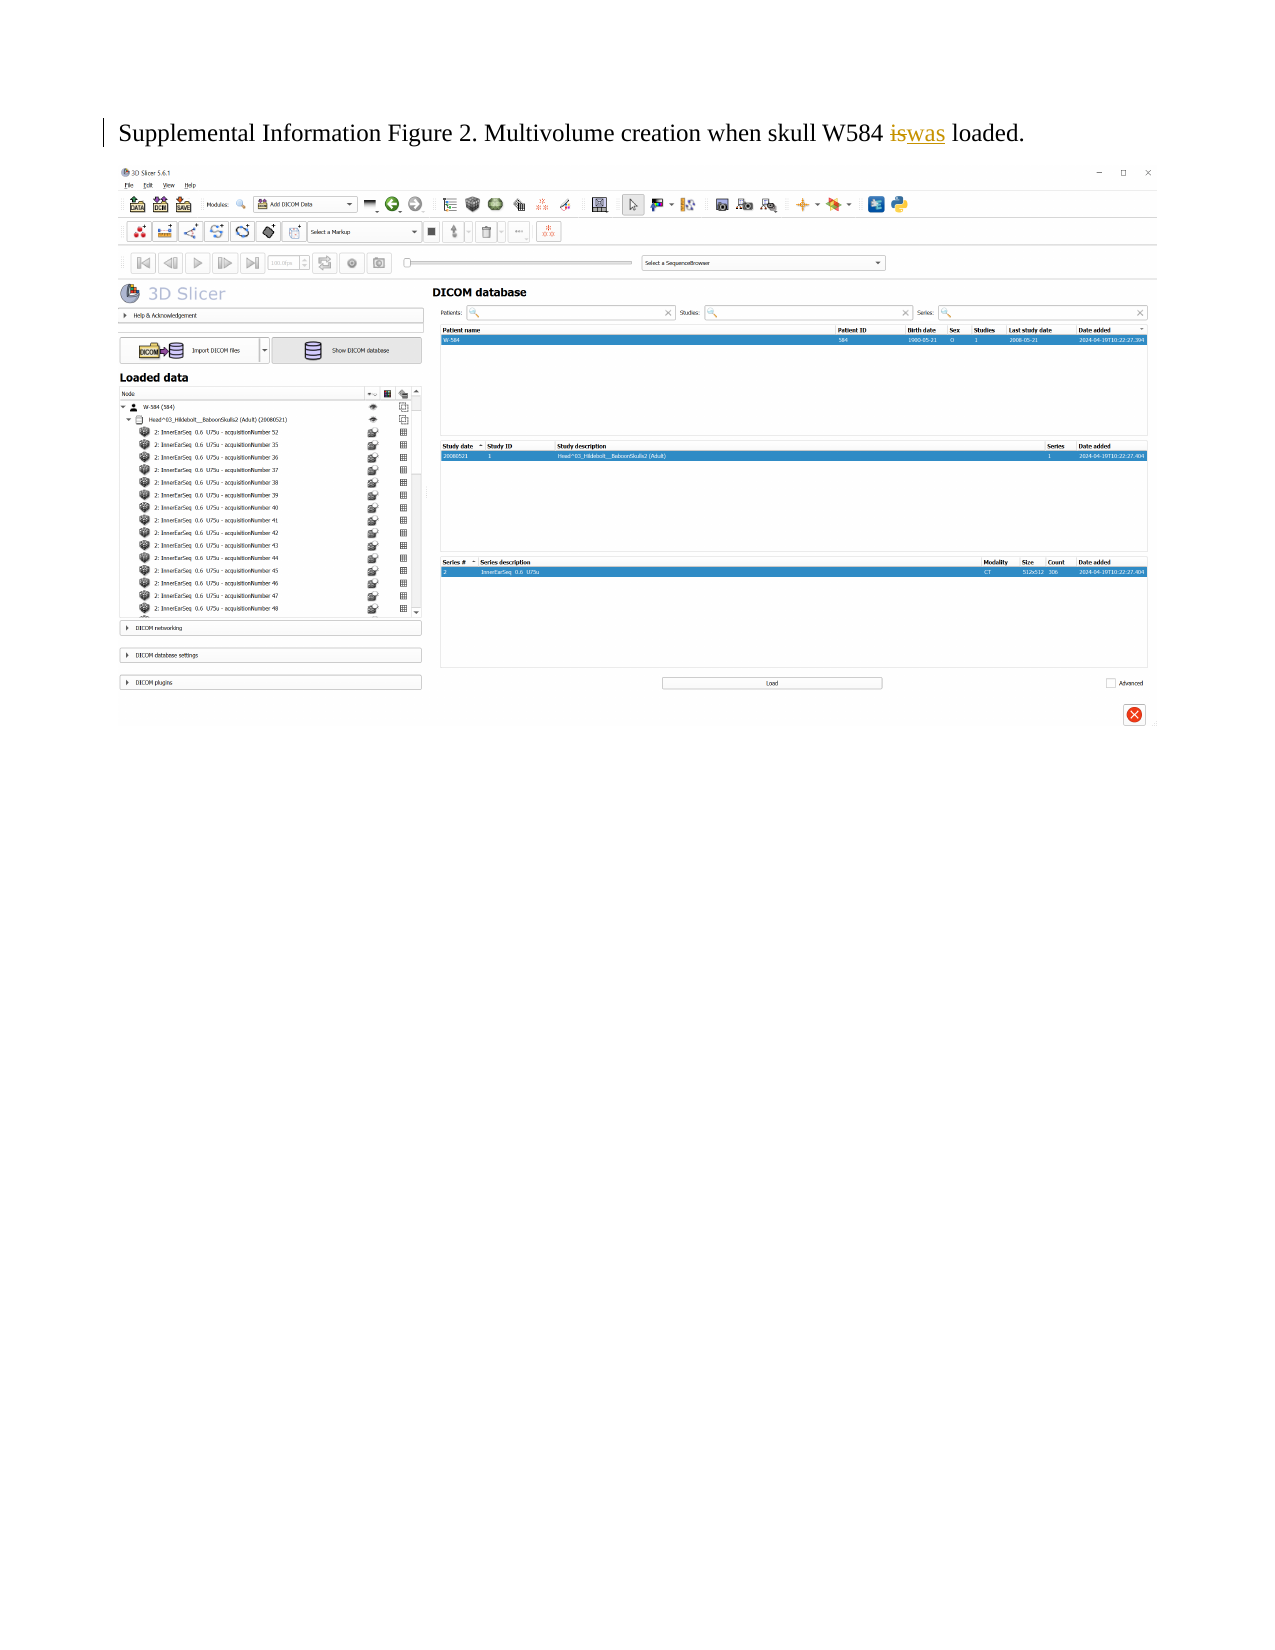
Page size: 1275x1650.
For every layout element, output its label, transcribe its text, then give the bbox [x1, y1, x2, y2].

picture [118, 165, 1157, 726]
text Supplemental Information Figure 2. Multivolume creation when skull W584 was loaded. [118, 118, 1157, 147]
